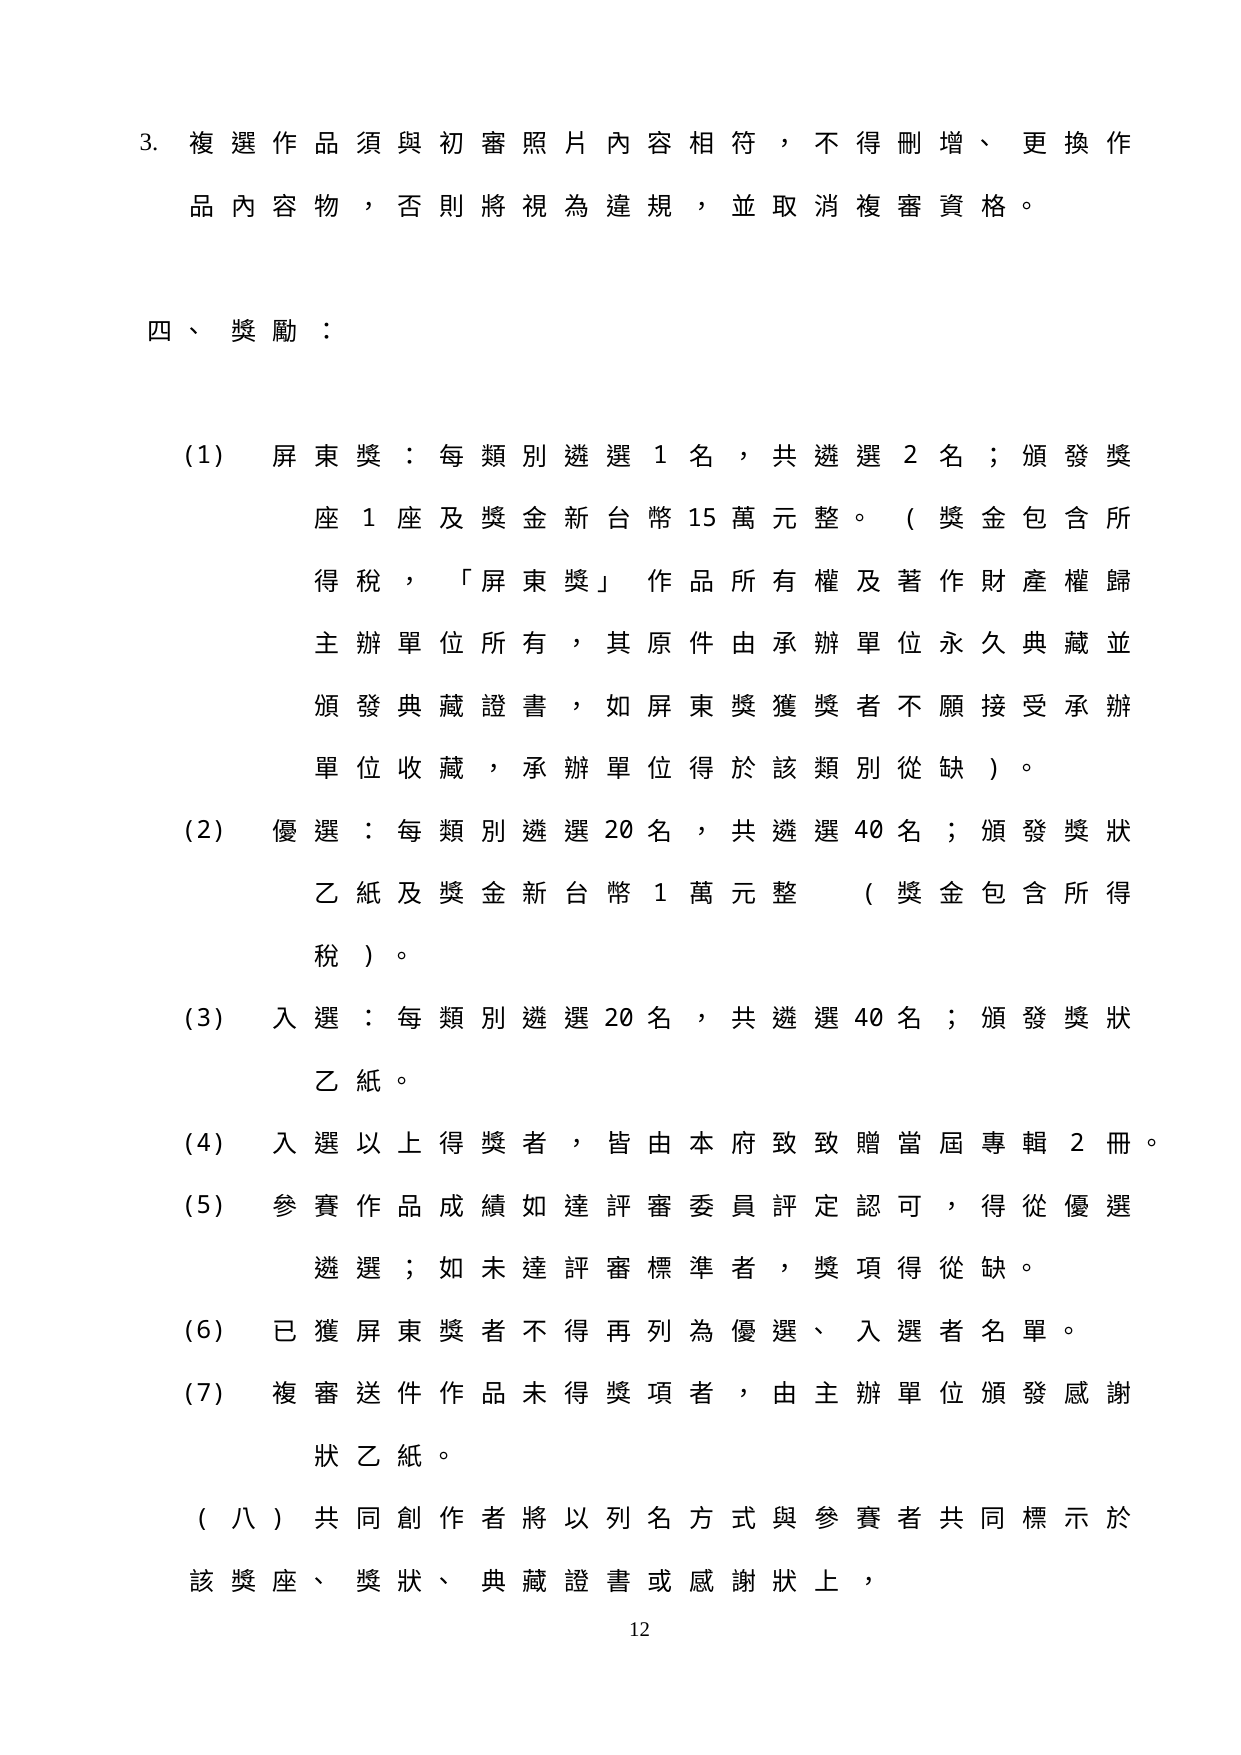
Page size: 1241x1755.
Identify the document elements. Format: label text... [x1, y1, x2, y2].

list 入選以上得獎者，皆由本府致致贈當屆專輯2冊。 [169, 1100, 1139, 1162]
list 參賽作品成績如達評審委員評定認可，得從優選遴選；如未達評審標準者，獎項得從缺。 [169, 1162, 1139, 1287]
list 屏東獎：每類別遴選1名，共遴選2名；頒發獎座1座及獎金新台幣15萬元整。(獎金包含所得稅，「屏東獎」作品所有權及著作財產權歸主辦單位所有，其原件由承辦單位永久典藏並頒發典藏證書，如屏東獎獲獎者不願接受承辦單位收藏，承辦單位得於該類別從缺)。 [169, 412, 1139, 787]
list 優選：每類別遴選20名，共遴選40名；頒發獎狀乙紙及獎金新台幣1萬元整 (獎金包含所得稅)。 [169, 787, 1139, 975]
list 已獲屏東獎者不得再列為優選、入選者名單。 [169, 1287, 1139, 1350]
list 入選：每類別遴選20名，共遴選40名；頒發獎狀乙紙。 [169, 975, 1139, 1100]
text (八) 共同創作者將以列名方式與參賽者共同標示於該獎座、獎狀、典藏證書或感謝狀上， [169, 1475, 1139, 1600]
list 複審送件作品未得獎項者，由主辦單位頒發感謝狀乙紙。 [169, 1350, 1139, 1475]
text 四、獎勵： [139, 287, 1139, 350]
list 複選作品須與初審照片內容相符，不得刪增、更換作品內容物，否則將視為違規，並取消複審資格。 [139, 100, 1139, 225]
